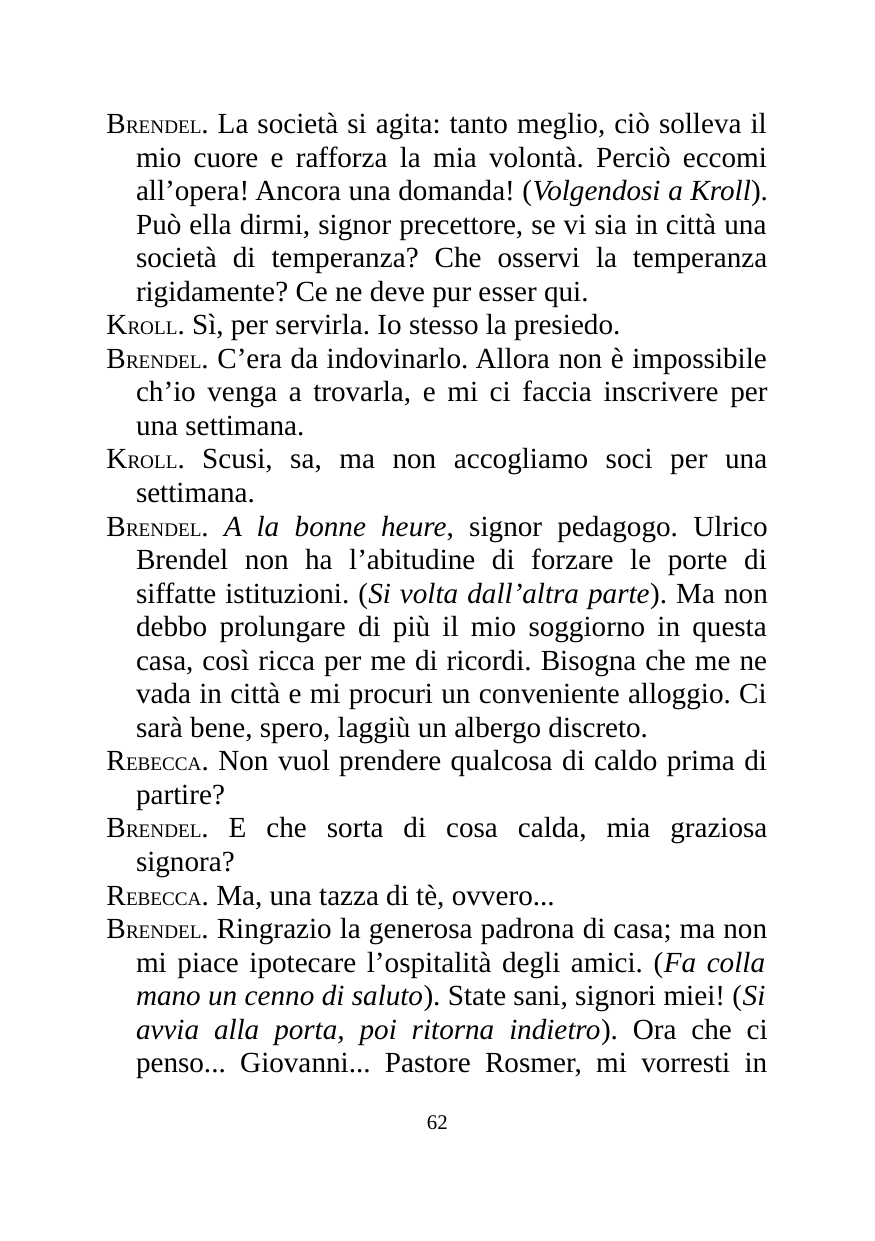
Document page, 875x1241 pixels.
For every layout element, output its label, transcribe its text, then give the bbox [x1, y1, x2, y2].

text Kroll. Sì, per servirla. Io stesso la presiedo. [106, 307, 768, 341]
text Rebecca. Ma, una tazza di tè, ovvero... [106, 878, 768, 911]
text Brendel. A la bonne heure, signor pedagogo. Ulrico Brendel non ha l’abitudine di forzare le porte di siffatte istituzioni. (Si volta dall’altra parte). Ma non debbo prolungare di più il mio soggiorno in questa casa, così ricca per me di ricordi. Bisogna che me ne vada in città e mi procuri un conveniente alloggio. Ci sarà bene, spero, laggiù un albergo discreto. [106, 509, 768, 743]
text Kroll. Scusi, sa, ma non accogliamo soci per una settimana. [106, 442, 768, 509]
text Brendel. La società si agita: tanto meglio, ciò solleva il mio cuore e rafforza la mia volontà. Perciò eccomi all’opera! Ancora una domanda! (Volgendosi a Kroll). Può ella dirmi, signor precettore, se vi sia in città una società di temperanza? Che osservi la temperanza rigidamente? Ce ne deve pur esser qui. [106, 106, 768, 307]
text Rebecca. Non vuol prendere qualcosa di caldo prima di partire? [106, 743, 768, 811]
text Brendel. Ringrazio la generosa padrona di casa; ma non mi piace ipotecare l’ospitalità degli amici. (Fa colla mano un cenno di saluto). State sani, signori miei! (Si avvia alla porta, poi ritorna indietro). Ora che ci penso... Giovanni... Pastore Rosmer, mi vorresti in [106, 911, 768, 1079]
text Brendel. E che sorta di cosa calda, mia graziosa signora? [106, 811, 768, 878]
text Brendel. C’era da indovinarlo. Allora non è impossibile ch’io venga a trovarla, e mi ci faccia inscrivere per una settimana. [106, 341, 768, 442]
